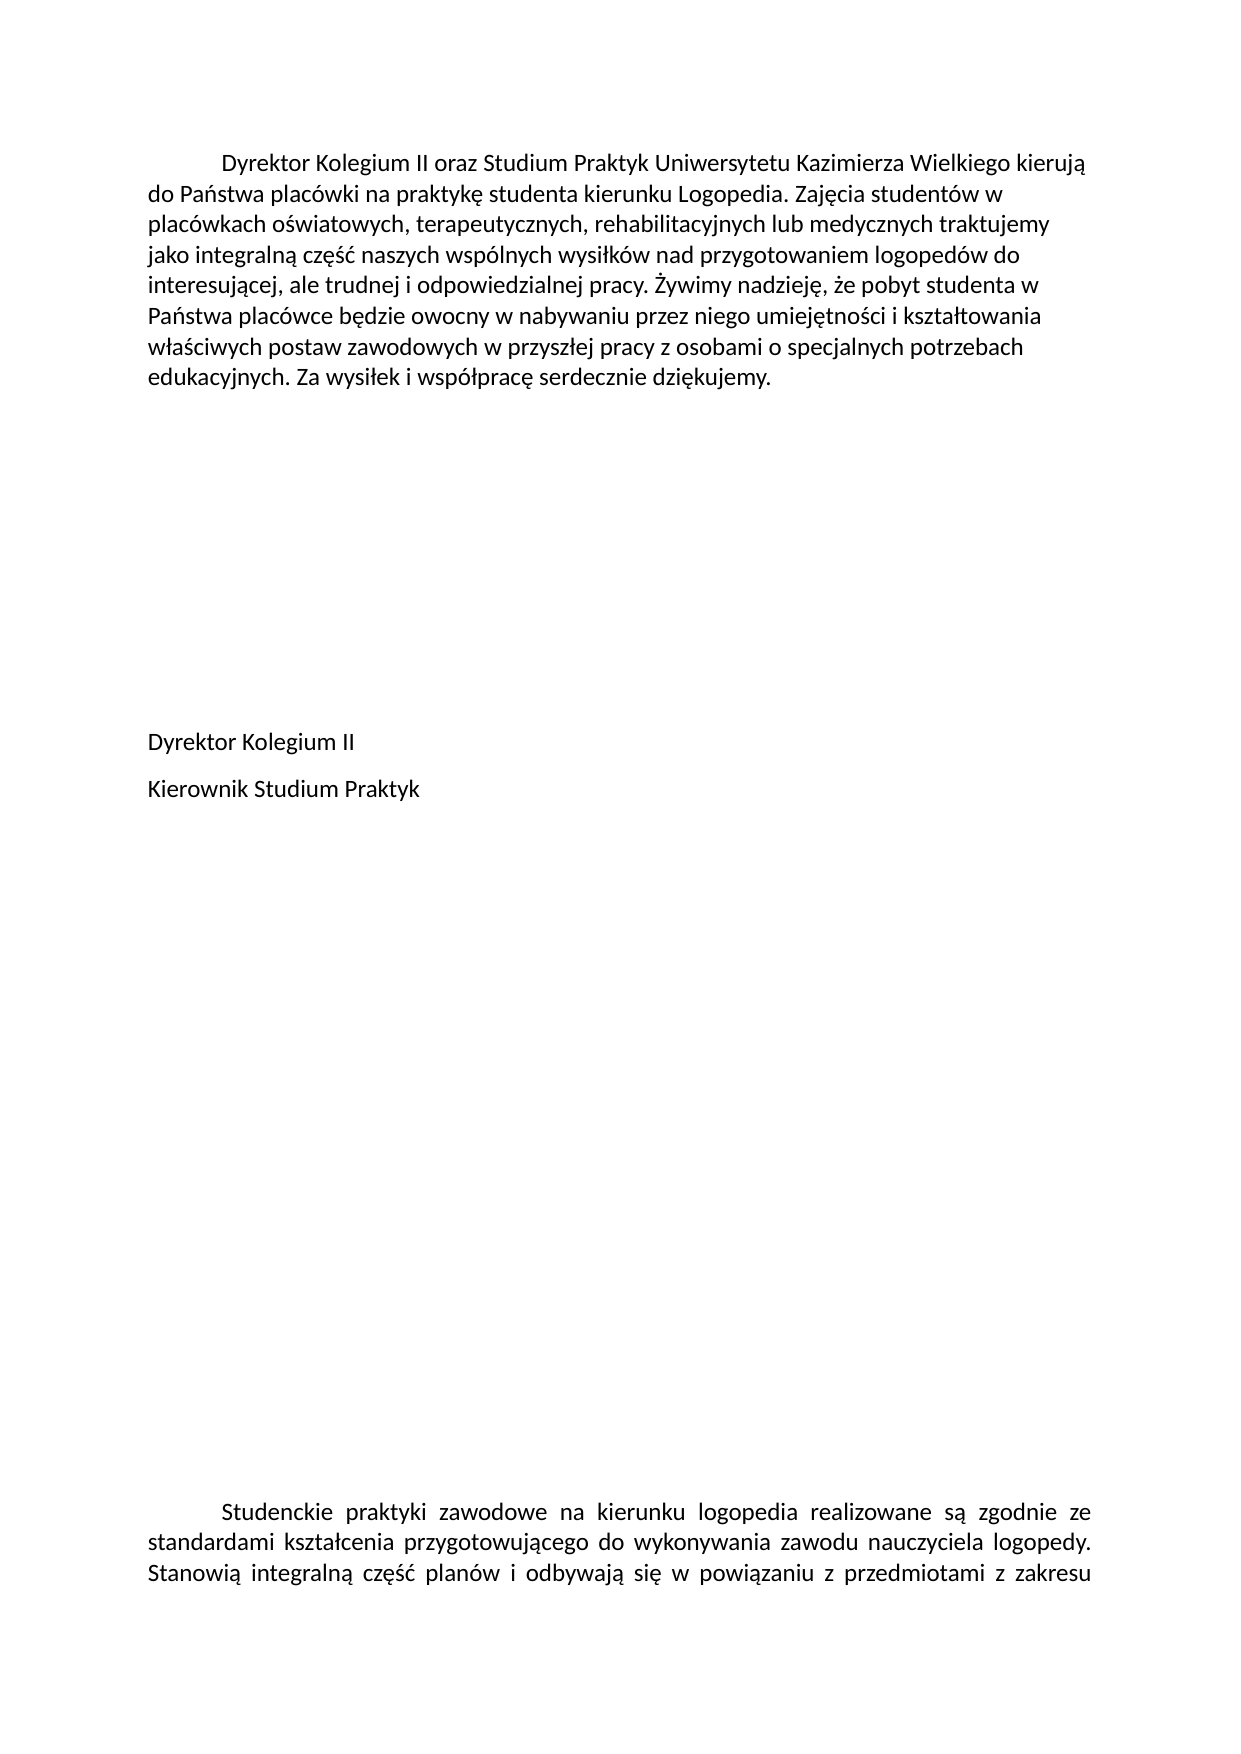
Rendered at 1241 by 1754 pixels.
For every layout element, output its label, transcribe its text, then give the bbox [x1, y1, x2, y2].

text Kierownik Studium Praktyk [148, 773, 1093, 804]
text Studenckie praktyki zawodowe na kierunku logopedia realizowane są zgodnie ze standardami kształcenia przygotowującego do wykonywania zawodu nauczyciela logopedy. Stanowią integralną część planów i odbywają się w powiązaniu z przedmiotami z zakresu [148, 1496, 1093, 1587]
text Dyrektor Kolegium II [148, 726, 1093, 757]
text Dyrektor Kolegium II oraz Studium Praktyk Uniwersytetu Kazimierza Wielkiego kierują do Państwa placówki na praktykę studenta kierunku Logopedia. Zajęcia studentów w placówkach oświatowych, terapeutycznych, rehabilitacyjnych lub medycznych traktujemy jako integralną część naszych wspólnych wysiłków nad przygotowaniem logopedów do interesującej, ale trudnej i odpowiedzialnej pracy. Żywimy nadzieję, że pobyt studenta w Państwa placówce będzie owocny w nabywaniu przez niego umiejętności i kształtowania właściwych postaw zawodowych w przyszłej pracy z osobami o specjalnych potrzebach edukacyjnych. Za wysiłek i współpracę serdecznie dziękujemy. [148, 148, 1093, 392]
